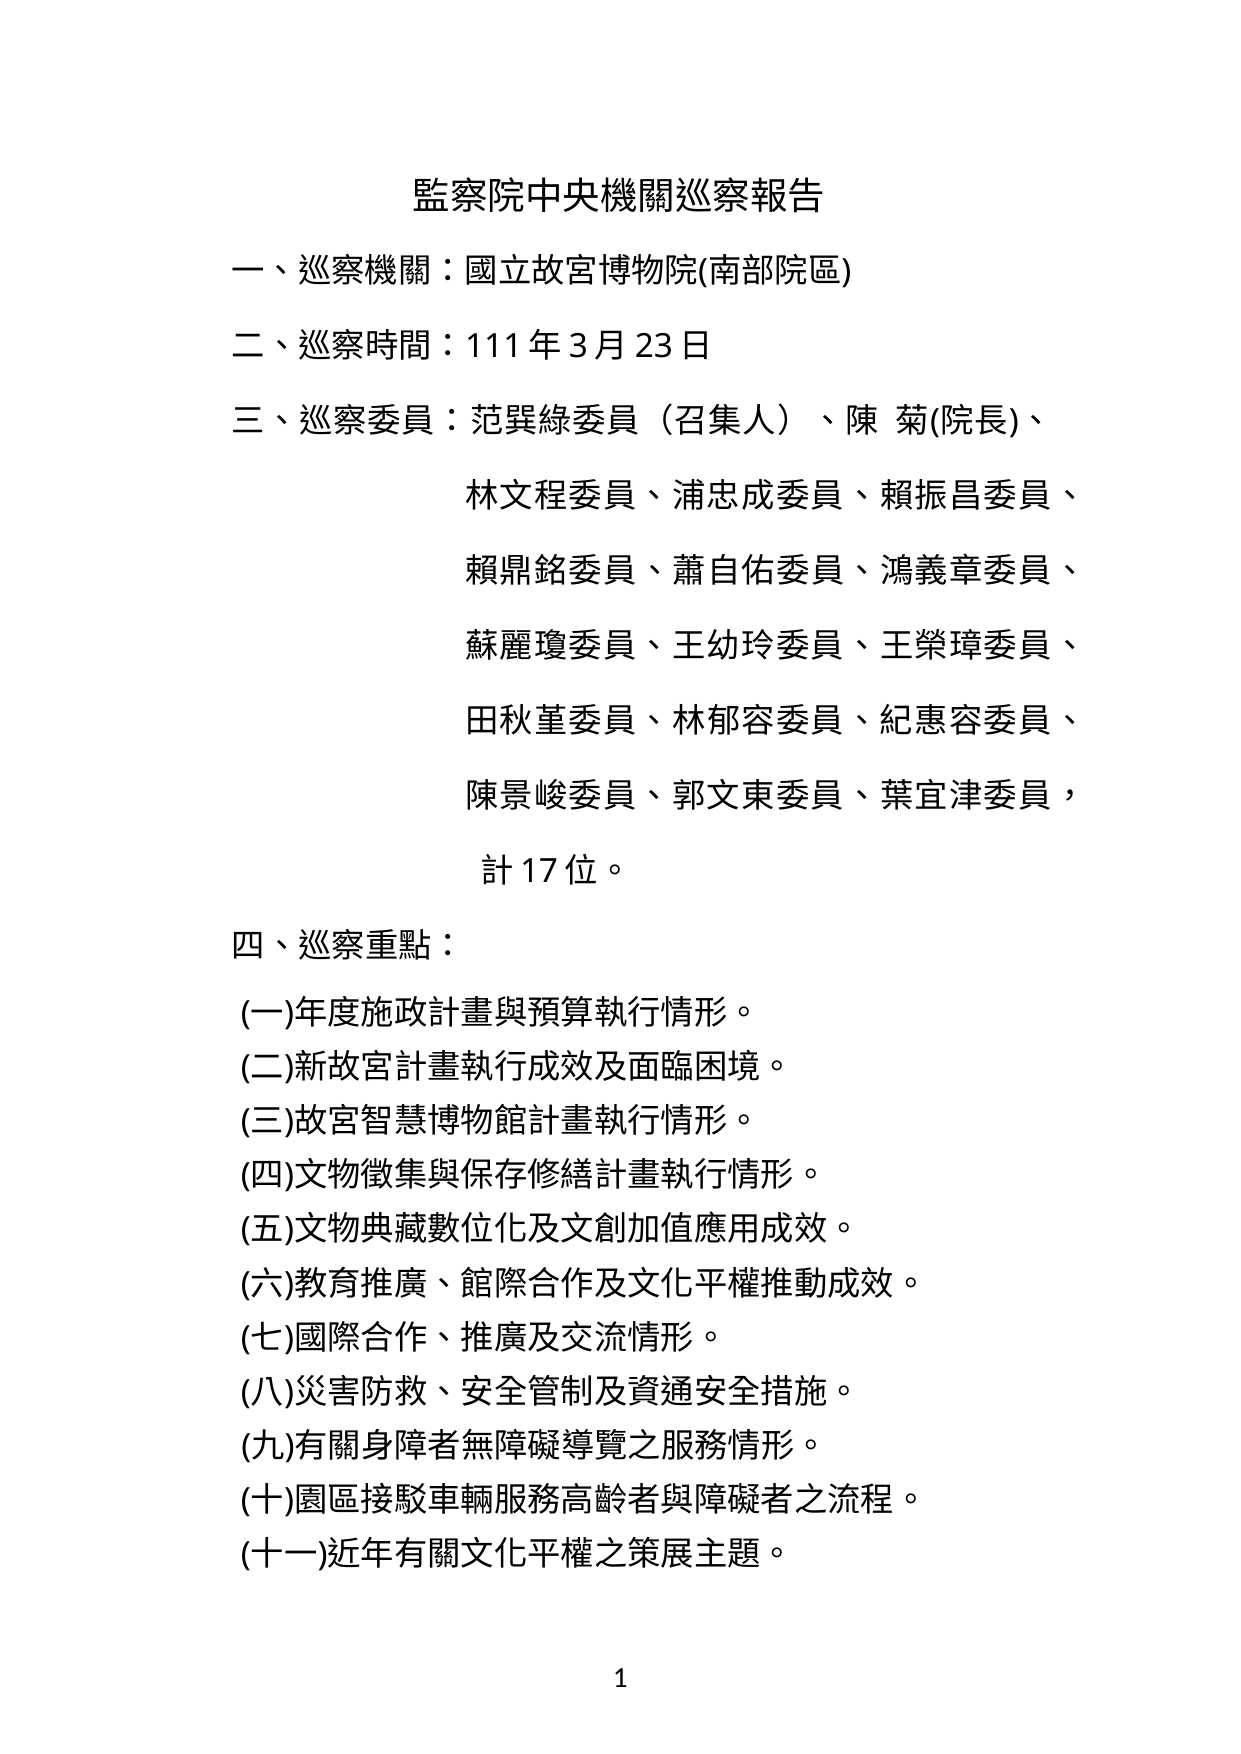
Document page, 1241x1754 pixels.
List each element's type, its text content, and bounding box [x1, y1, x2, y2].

text 二、巡察時間：111年3月23日 [187, 306, 1053, 381]
list 年度施政計畫與預算執行情形。 [241, 981, 1053, 1035]
list 園區接駁車輛服務高齡者與障礙者之流程。 [241, 1468, 1053, 1522]
text 監察院中央機關巡察報告 [187, 156, 1053, 231]
list 近年有關文化平權之策展主題。 [241, 1522, 1053, 1577]
list 文物典藏數位化及文創加值應用成效。 [241, 1197, 1053, 1252]
list 文物徵集與保存修繕計畫執行情形。 [241, 1143, 1053, 1197]
list 新故宮計畫執行成效及面臨困境。 [241, 1035, 1053, 1089]
list 教育推廣、館際合作及文化平權推動成效。 [241, 1252, 1053, 1306]
text 一、巡察機關：國立故宮博物院(南部院區) [231, 231, 1053, 306]
list 有關身障者無障礙導覽之服務情形。 [241, 1414, 1053, 1468]
list 災害防救、安全管制及資通安全措施。 [241, 1360, 1053, 1414]
list 故宮智慧博物館計畫執行情形。 [241, 1089, 1053, 1143]
text 三、巡察委員：范巽綠委員（召集人）、陳 菊(院長)、林文程委員、浦忠成委員、賴振昌委員、賴鼎銘委員、蕭自佑委員、鴻義章委員、蘇麗瓊委員、王幼玲委員、王榮璋委員、田秋堇委員、林郁容委員、紀惠容委員、陳景峻委員、郭文東委員、葉宜津委員， 計17位。 [231, 381, 1053, 906]
text 四、巡察重點： [232, 906, 1053, 981]
list 國際合作、推廣及交流情形。 [241, 1306, 1053, 1360]
